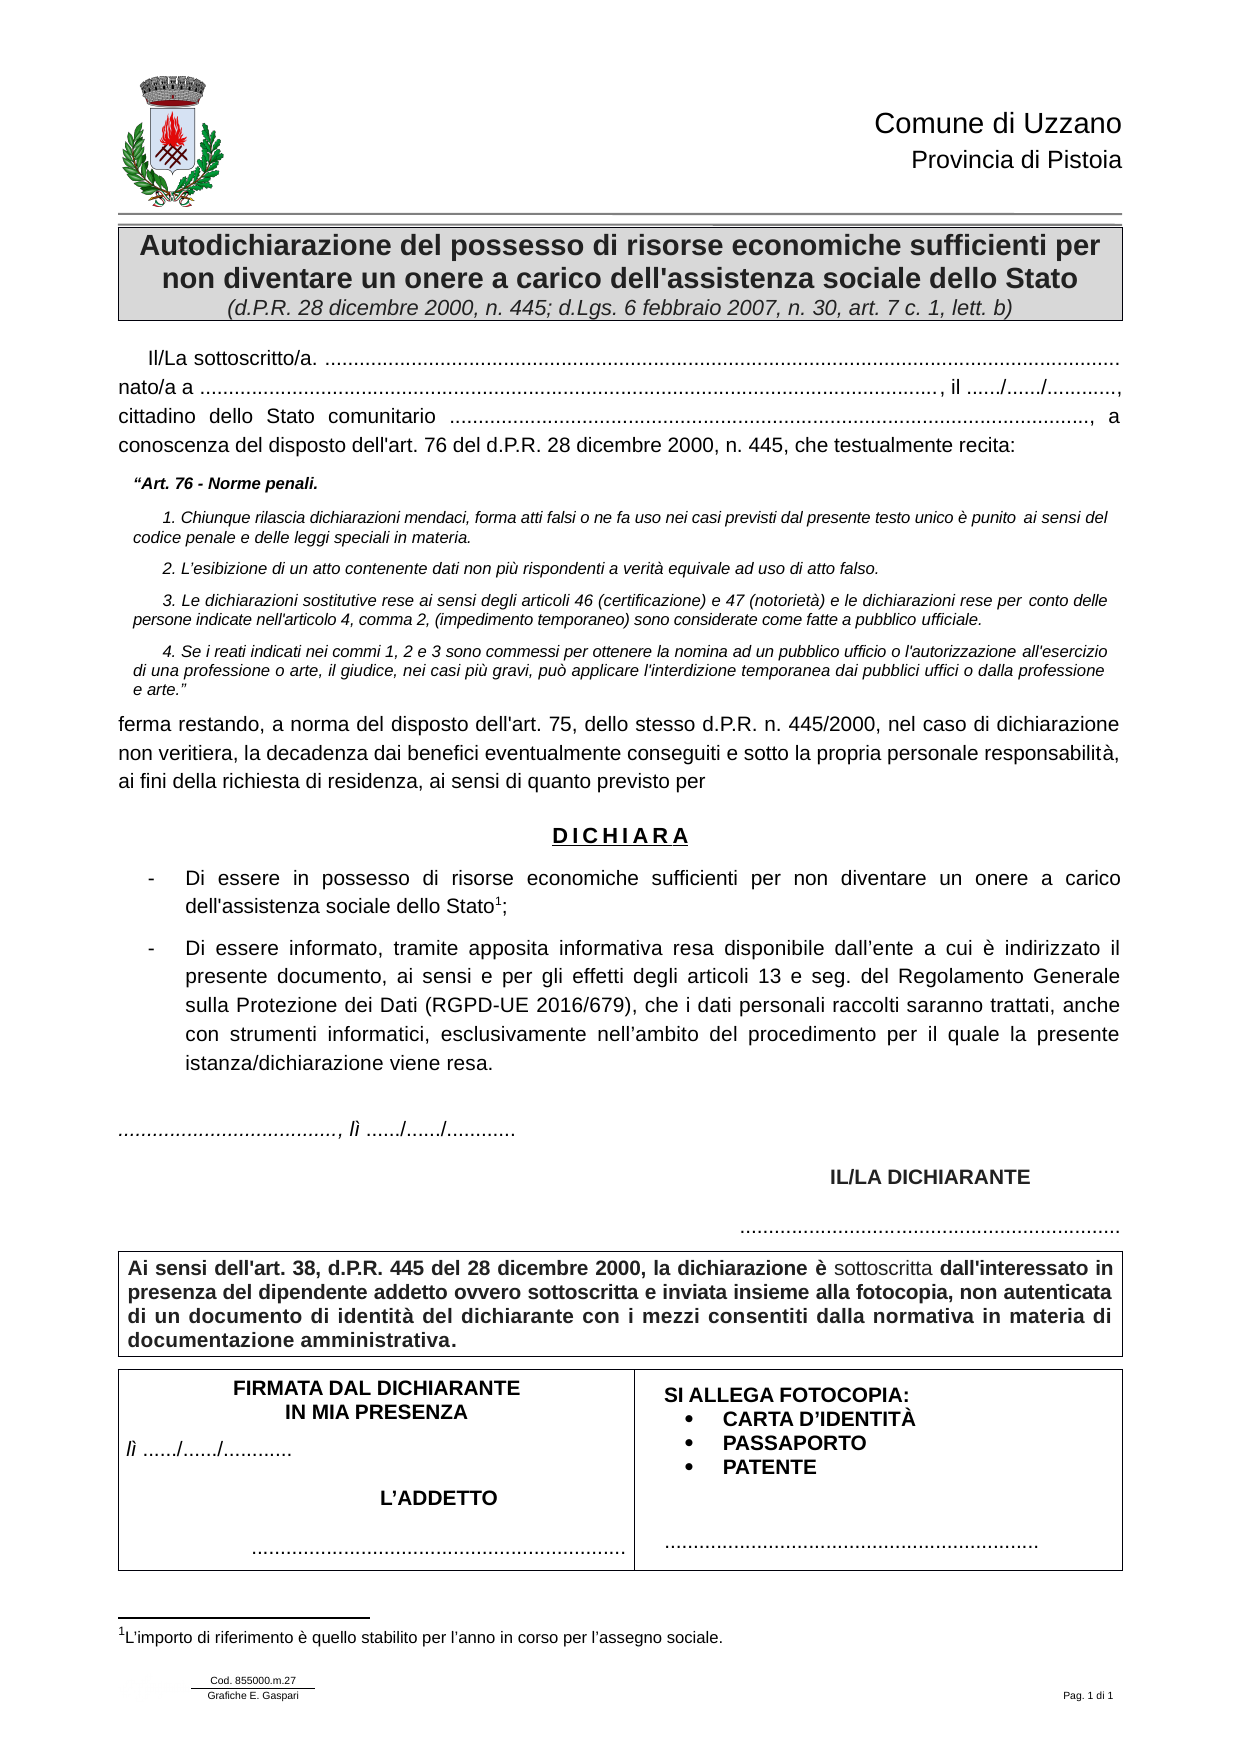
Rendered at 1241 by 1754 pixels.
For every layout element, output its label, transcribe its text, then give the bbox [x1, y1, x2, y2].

text Comune di Uzzano [224, 106, 1122, 140]
text Provincia di Pistoia [224, 145, 1122, 174]
list Di essere informato, tramite apposita informativa resa disponibile dall’ente a cui è indirizzato il presente documento, ai sensi e per gli effetti degli articoli 13 e seg. del Regolamento Generale sulla Protezione dei Dati (RGPD-UE 2016/679), che i dati personali raccolti saranno trattati, anche con strumenti informatici, esclusivamente nell’ambito del procedimento per il quale la presente istanza/dichiarazione viene resa. [148, 936, 1122, 1074]
text ......................................, lì ....../....../............ [118, 1117, 1122, 1141]
text DICHIARA [118, 823, 1122, 848]
text .................................................................. [738, 1214, 1122, 1238]
table_header Ai sensi dell'art. 38, d.P.R. 445 del 28 dicembre 2000, la dichiarazione è sottoscritta dall'interessato in presenza del dipendente addetto ovvero sottoscritta e inviata insieme alla fotocopia, non autenticata di un documento di identità del dichiarante con i mezzi consentiti dalla normativa in materia di documentazione amministrativa. [119, 1252, 1122, 1356]
text IL/LA DICHIARANTE [738, 1165, 1122, 1189]
table_header SI ALLEGA FOTOCOPIA: CARTA D’IDENTITÀ PASSAPORTO PATENTE ................................................................. [635, 1370, 1122, 1570]
picture [122, 76, 224, 207]
table_header Autodichiarazione del possesso di risorse economiche sufficienti per non diventare un onere a carico dell'assistenza sociale dello Stato (d.P.R. 28 dicembre 2000, n. 445; d.Lgs. 6 febbraio 2007, n. 30, art. 7 c. 1, lett. b) [119, 228, 1122, 320]
text 3. Le dichiarazioni sostitutive rese ai sensi degli articoli 46 (certificazione) e 47 (notorietà) e le dichiarazioni rese per conto delle persone indicate nell'articolo 4, comma 2, (impedimento temporaneo) sono considerate come fatte a pubblico ufficiale. [133, 591, 1107, 629]
table_header FIRMATA DAL DICHIARANTE IN MIA PRESENZA lì ....../....../............ L’ADDETTO ................................................................. [119, 1370, 634, 1570]
text ferma restando, a norma del disposto dell'art. 75, dello stesso d.P.R. n. 445/2000, nel caso di dichiarazione non veritiera, la decadenza dai benefici eventualmente conseguiti e sotto la propria personale responsabilità, [118, 712, 1122, 764]
text 2. L’esibizione di un atto contenente dati non più rispondenti a verità equivale ad uso di atto falso. [133, 559, 1107, 578]
text 1. Chiunque rilascia dichiarazioni mendaci, forma atti falsi o ne fa uso nei casi previsti dal presente testo unico è punito ai sensi del codice penale e delle leggi speciali in materia. [133, 508, 1107, 547]
list Di essere in possesso di risorse economiche sufficienti per non diventare un onere a carico dell'assistenza sociale dello Stato; [148, 866, 1122, 918]
text ai fini della richiesta di residenza, ai sensi di quanto previsto per [118, 769, 1122, 793]
text Il/La sottoscritto/a. .......................................................................................................................................... nato/a a ................................................................................................................................, il ....../....../............, cittadino dello Stato comunitario ..............................................................................................................., a conoscenza del disposto dell'art. 76 del d.P.R. 28 dicembre 2000, n. 445, che testualmente recita: [118, 346, 1122, 456]
list L’importo di riferimento è quello stabilito per l’anno in corso per l’assegno sociale. [118, 1624, 1122, 1648]
text 4. Se i reati indicati nei commi 1, 2 e 3 sono commessi per ottenere la nomina ad un pubblico ufficio o l'autorizzazione all'esercizio di una professione o arte, il giudice, nei casi più gravi, può applicare l'interdizione temporanea dai pubblici uffici o dalla professione e arte.” [133, 642, 1107, 699]
text “Art. 76 - Norme penali. [133, 474, 1107, 493]
